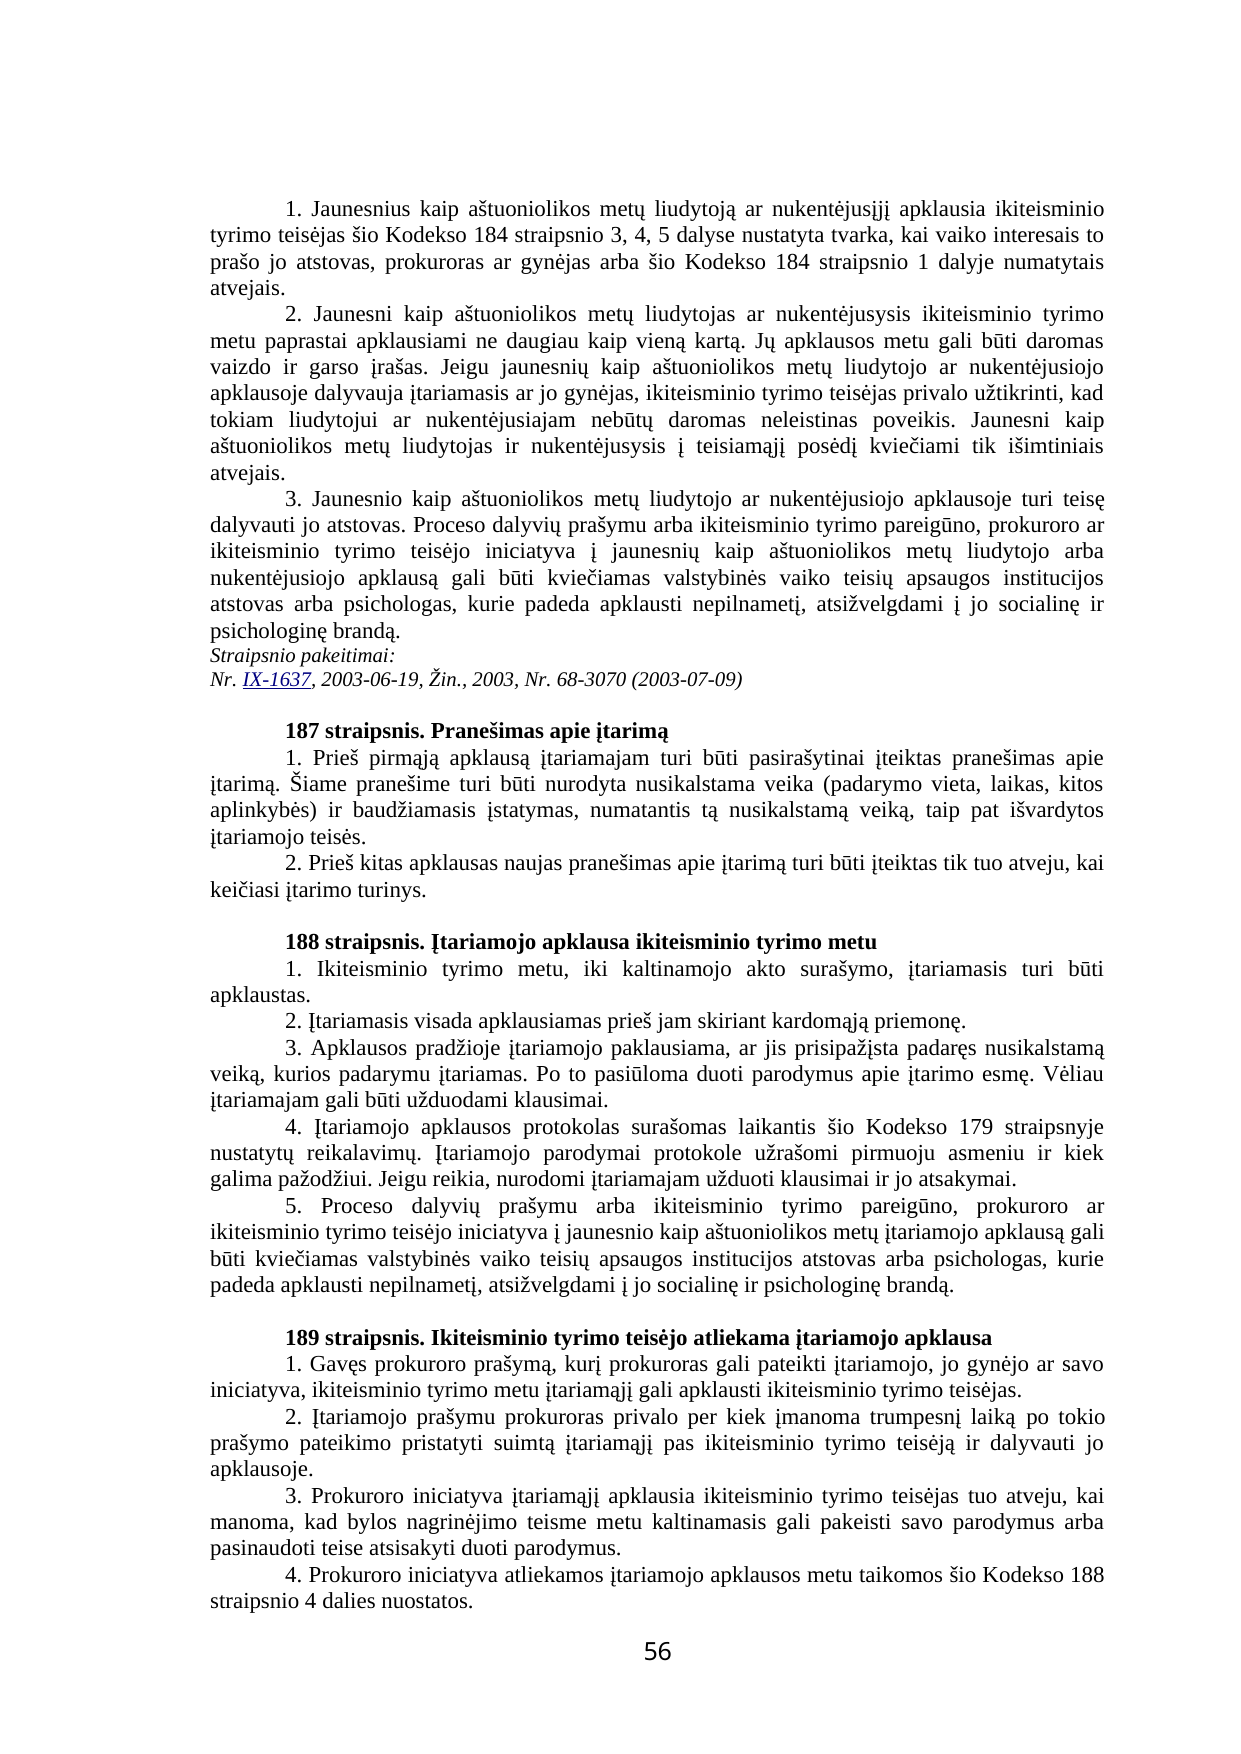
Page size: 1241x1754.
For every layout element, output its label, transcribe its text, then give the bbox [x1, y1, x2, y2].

text Straipsnio pakeitimai: [210, 643, 1106, 667]
text 4. Prokuroro iniciatyva atliekamos įtariamojo apklausos metu taikomos šio Kodekso 188 straipsnio 4 dalies nuostatos. [210, 1561, 1106, 1613]
text 2. Įtariamojo prašymu prokuroras privalo per kiek įmanoma trumpesnį laiką po tokio prašymo pateikimo pristatyti suimtą įtariamąjį pas ikiteisminio tyrimo teisėją ir dalyvauti jo apklausoje. [210, 1403, 1106, 1482]
text 1. Ikiteisminio tyrimo metu, iki kaltinamojo akto surašymo, įtariamasis turi būti apklaustas. [210, 955, 1106, 1007]
text 3. Prokuroro iniciatyva įtariamąjį apklausia ikiteisminio tyrimo teisėjas tuo atveju, kai manoma, kad bylos nagrinėjimo teisme metu kaltinamasis gali pakeisti savo parodymus arba pasinaudoti teise atsisakyti duoti parodymus. [210, 1482, 1106, 1561]
subtitle 1. Prieš pirmąją apklausą įtariamajam turi būti pasirašytinai įteiktas pranešimas apie įtarimą. Šiame pranešime turi būti nurodyta nusikalstama veika (padarymo vieta, laikas, kitos aplinkybės) ir baudžiamasis įstatymas, numatantis tą nusikalstamą veiką, taip pat išvardytos įtariamojo teisės. [210, 744, 1106, 849]
text 2. Prieš kitas apklausas naujas pranešimas apie įtarimą turi būti įteiktas tik tuo atveju, kai keičiasi įtarimo turinys. [210, 849, 1106, 902]
text 1. Jaunesnius kaip aštuoniolikos metų liudytoją ar nukentėjusįjį apklausia ikiteisminio tyrimo teisėjas šio Kodekso 184 straipsnio 3, 4, 5 dalyse nustatyta tvarka, kai vaiko interesais to prašo jo atstovas, prokuroras ar gynėjas arba šio Kodekso 184 straipsnio 1 dalyje numatytais atvejais. [210, 195, 1106, 300]
text 1. Gavęs prokuroro prašymą, kurį prokuroras gali pateikti įtariamojo, jo gynėjo ar savo iniciatyva, ikiteisminio tyrimo metu įtariamąjį gali apklausti ikiteisminio tyrimo teisėjas. [210, 1350, 1106, 1403]
text 3. Apklausos pradžioje įtariamojo paklausiama, ar jis prisipažįsta padaręs nusikalstamą veiką, kurios padarymu įtariamas. Po to pasiūloma duoti parodymus apie įtarimo esmę. Vėliau įtariamajam gali būti užduodami klausimai. [210, 1034, 1106, 1113]
text 188 straipsnis. Įtariamojo apklausa ikiteisminio tyrimo metu [210, 928, 1106, 955]
text 3. Jaunesnio kaip aštuoniolikos metų liudytojo ar nukentėjusiojo apklausoje turi teisę dalyvauti jo atstovas. Proceso dalyvių prašymu arba ikiteisminio tyrimo pareigūno, prokuroro ar ikiteisminio tyrimo teisėjo iniciatyva į jaunesnių kaip aštuoniolikos metų liudytojo arba nukentėjusiojo apklausą gali būti kviečiamas valstybinės vaiko teisių apsaugos institucijos atstovas arba psichologas, kurie padeda apklausti nepilnametį, atsižvelgdami į jo socialinę ir psichologinę brandą. [210, 485, 1106, 643]
text 189 straipsnis. Ikiteisminio tyrimo teisėjo atliekama įtariamojo apklausa [210, 1324, 1106, 1350]
text 2. Jaunesni kaip aštuoniolikos metų liudytojas ar nukentėjusysis ikiteisminio tyrimo metu paprastai apklausiami ne daugiau kaip vieną kartą. Jų apklausos metu gali būti daromas vaizdo ir garso įrašas. Jeigu jaunesnių kaip aštuoniolikos metų liudytojo ar nukentėjusiojo apklausoje dalyvauja įtariamasis ar jo gynėjas, ikiteisminio tyrimo teisėjas privalo užtikrinti, kad tokiam liudytojui ar nukentėjusiajam nebūtų daromas neleistinas poveikis. Jaunesni kaip aštuoniolikos metų liudytojas ir nukentėjusysis į teisiamąjį posėdį kviečiami tik išimtiniais atvejais. [210, 300, 1106, 485]
text 2. Įtariamasis visada apklausiamas prieš jam skiriant kardomąją priemonę. [210, 1007, 1106, 1034]
text 187 straipsnis. Pranešimas apie įtarimą [210, 717, 1106, 744]
text 5. Proceso dalyvių prašymu arba ikiteisminio tyrimo pareigūno, prokuroro ar ikiteisminio tyrimo teisėjo iniciatyva į jaunesnio kaip aštuoniolikos metų įtariamojo apklausą gali būti kviečiamas valstybinės vaiko teisių apsaugos institucijos atstovas arba psichologas, kurie padeda apklausti nepilnametį, atsižvelgdami į jo socialinę ir psichologinę brandą. [210, 1192, 1106, 1297]
text 4. Įtariamojo apklausos protokolas surašomas laikantis šio Kodekso 179 straipsnyje nustatytų reikalavimų. Įtariamojo parodymai protokole užrašomi pirmuoju asmeniu ir kiek galima pažodžiui. Jeigu reikia, nurodomi įtariamajam užduoti klausimai ir jo atsakymai. [210, 1113, 1106, 1192]
text Nr. IX-1637, 2003-06-19, Žin., 2003, Nr. 68-3070 (2003-07-09) [210, 667, 1106, 691]
